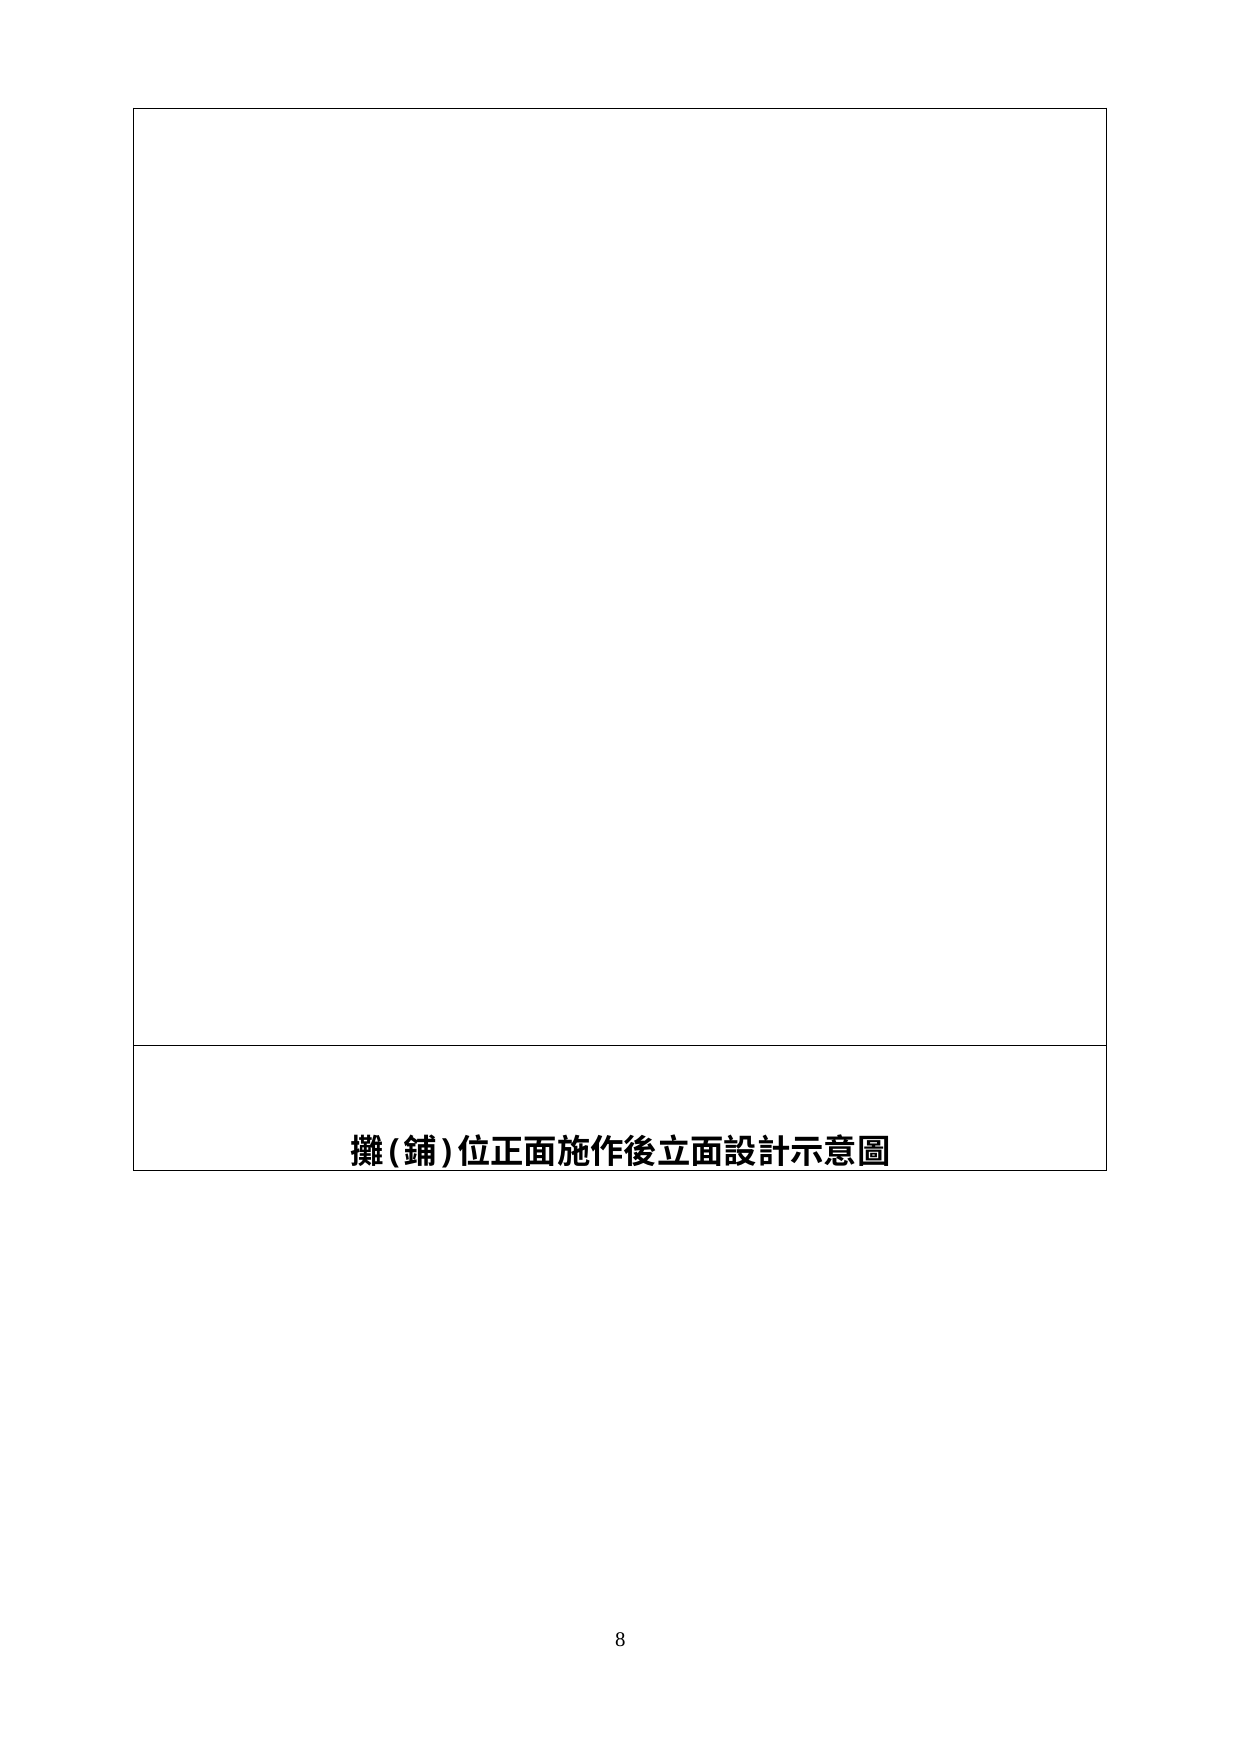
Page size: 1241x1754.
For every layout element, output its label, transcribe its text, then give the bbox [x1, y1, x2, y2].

table_cell 攤(鋪)位正面施作後立面設計示意圖 [134, 1046, 1106, 1170]
table_cell [134, 109, 1106, 1045]
